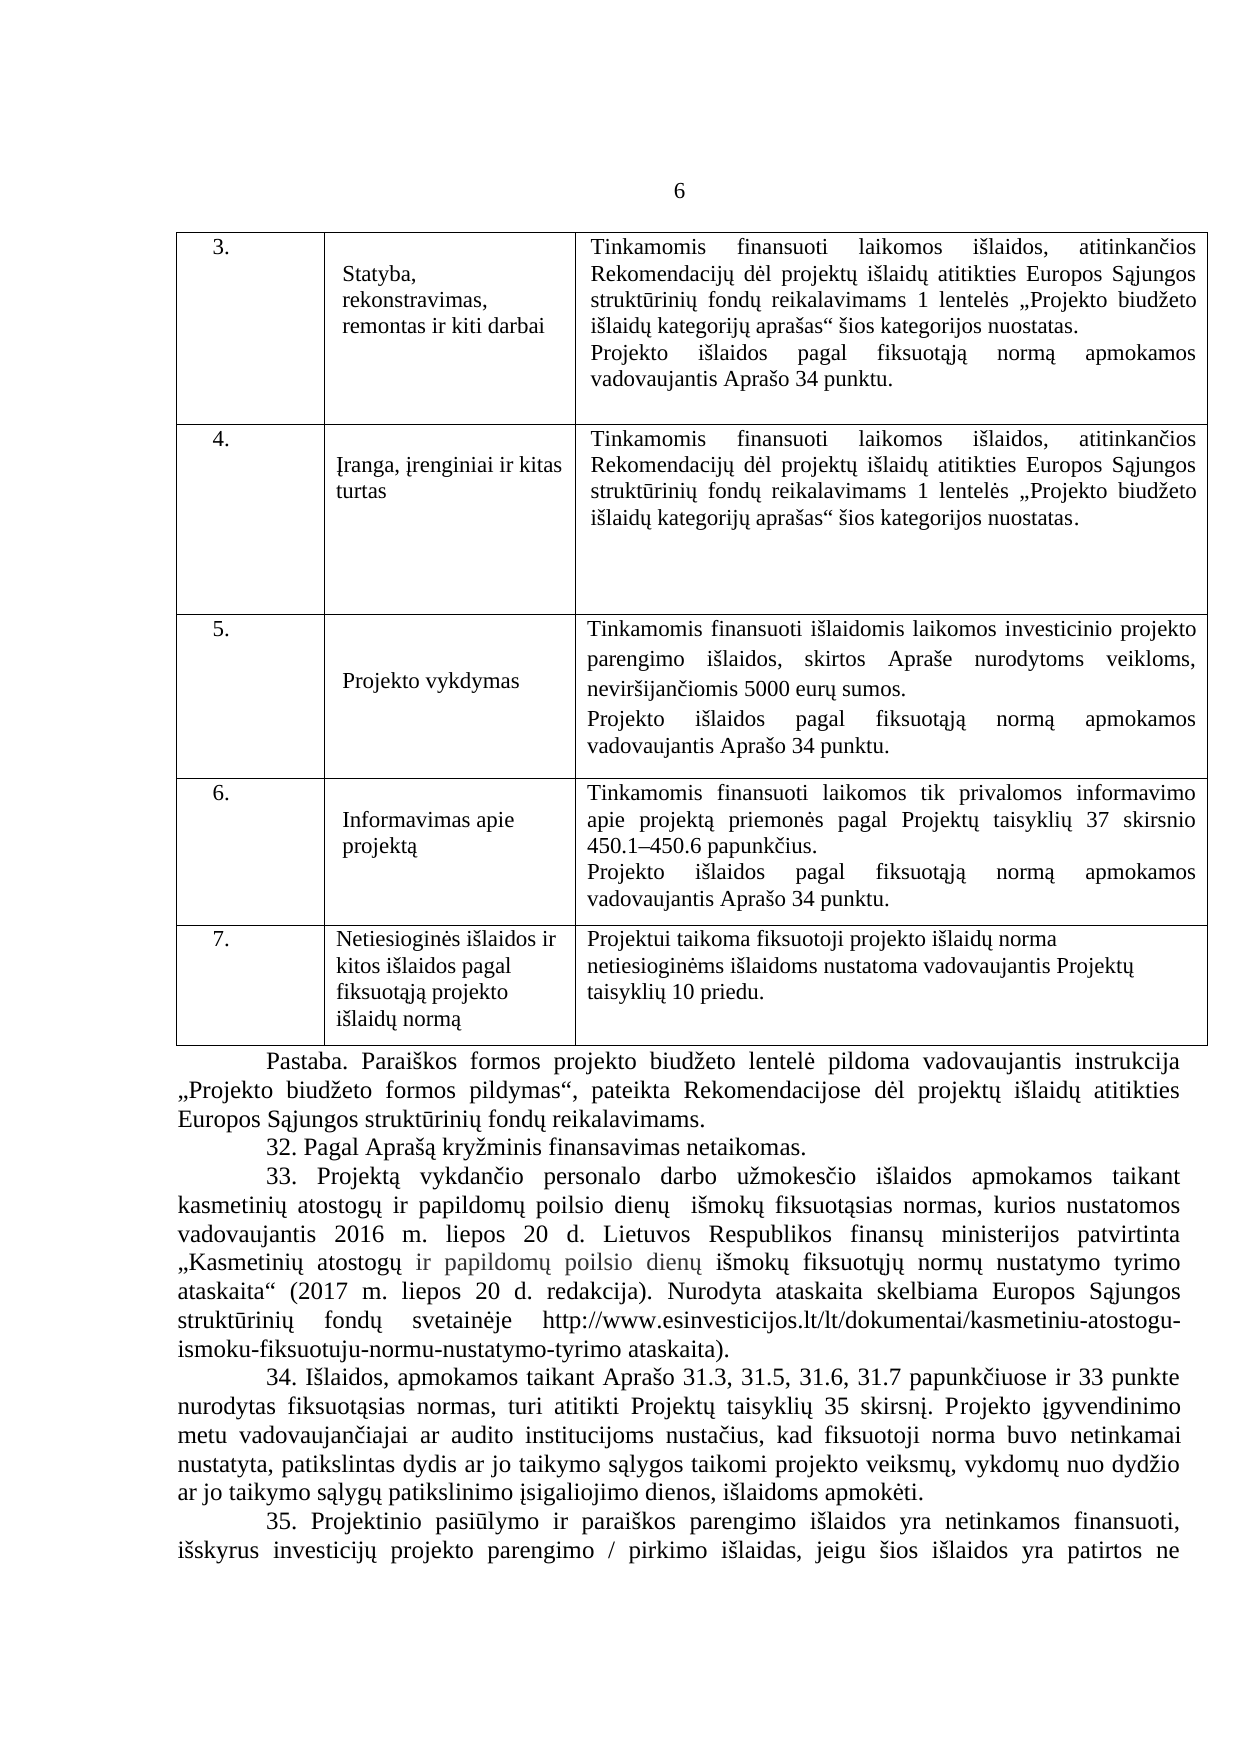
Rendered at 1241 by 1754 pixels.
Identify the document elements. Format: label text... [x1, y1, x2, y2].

table_cell Informavimas apie projektą [325, 779, 575, 924]
table_cell Tinkamomis finansuoti laikomos išlaidos, atitinkančios Rekomendacijų dėl projektų išlaidų atitikties Europos Sąjungos struktūrinių fondų reikalavimams 1 lentelės „Projekto biudžeto išlaidų kategorijų aprašas“ šios kategorijos nuostatas. [576, 425, 1207, 614]
table_cell Tinkamomis finansuoti laikomos tik privalomos informavimo apie projektą priemonės pagal Projektų taisyklių 37 skirsnio 450.1–450.6 papunkčius. Projekto išlaidos pagal fiksuotąją normą apmokamos vadovaujantis Aprašo 34 punktu. [576, 779, 1207, 924]
table_cell 4. [177, 425, 324, 614]
text 35. Projektinio pasiūlymo ir paraiškos parengimo išlaidos yra netinkamos finansuoti, išskyrus investicijų projekto parengimo / pirkimo išlaidas, jeigu šios išlaidos yra patirtos ne [177, 1506, 1181, 1564]
table_cell Įranga, įrenginiai ir kitas turtas [325, 425, 575, 614]
table_cell Tinkamomis finansuoti išlaidomis laikomos investicinio projekto parengimo išlaidos, skirtos Apraše nurodytoms veikloms, neviršijančiomis 5000 eurų sumos. Projekto išlaidos pagal fiksuotąją normą apmokamos vadovaujantis Aprašo 34 punktu. [576, 615, 1207, 778]
text 32. Pagal Aprašą kryžminis finansavimas netaikomas. [177, 1132, 1181, 1161]
table_cell 6. [177, 779, 324, 924]
table_cell 3. [177, 233, 324, 424]
table_cell Projekto vykdymas [325, 615, 575, 778]
table_cell Projektui taikoma fiksuotoji projekto išlaidų norma netiesioginėms išlaidoms nustatoma vadovaujantis Projektų taisyklių 10 priedu. [576, 926, 1207, 1045]
text Pastaba. Paraiškos formos projekto biudžeto lentelė pildoma vadovaujantis instrukcija „Projekto biudžeto formos pildymas“, pateikta Rekomendacijose dėl projektų išlaidų atitikties Europos Sąjungos struktūrinių fondų reikalavimams. [177, 1046, 1181, 1132]
table_cell 5. [177, 615, 324, 778]
table_cell Tinkamomis finansuoti laikomos išlaidos, atitinkančios Rekomendacijų dėl projektų išlaidų atitikties Europos Sąjungos struktūrinių fondų reikalavimams 1 lentelės „Projekto biudžeto išlaidų kategorijų aprašas“ šios kategorijos nuostatas. Projekto išlaidos pagal fiksuotąją normą apmokamos vadovaujantis Aprašo 34 punktu. [576, 233, 1207, 424]
text 33. Projektą vykdančio personalo darbo užmokesčio išlaidos apmokamos taikant kasmetinių atostogų ir papildomų poilsio dienų išmokų fiksuotąsias normas, kurios nustatomos vadovaujantis 2016 m. liepos 20 d. Lietuvos Respublikos finansų ministerijos patvirtinta „Kasmetinių atostogų ir papildomų poilsio dienų išmokų fiksuotųjų normų nustatymo tyrimo ataskaita“ (2017 m. liepos 20 d. redakcija). Nurodyta ataskaita skelbiama Europos Sąjungos struktūrinių fondų svetainėje http://www.esinvesticijos.lt/lt/dokumentai/kasmetiniu-atostogu-ismoku-fiksuotuju-normu-nustatymo-tyrimo ataskaita). [177, 1161, 1181, 1362]
table_cell Netiesioginės išlaidos ir kitos išlaidos pagal fiksuotąją projekto išlaidų normą [325, 926, 575, 1045]
table_cell 7. [177, 926, 324, 1045]
table_cell Statyba, rekonstravimas, remontas ir kiti darbai [325, 233, 575, 424]
text 34. Išlaidos, apmokamos taikant Aprašo 31.3, 31.5, 31.6, 31.7 papunkčiuose ir 33 punkte nurodytas fiksuotąsias normas, turi atitikti Projektų taisyklių 35 skirsnį. Projekto įgyvendinimo metu vadovaujančiajai ar audito institucijoms nustačius, kad fiksuotoji norma buvo netinkamai nustatyta, patikslintas dydis ar jo taikymo sąlygos taikomi projekto veiksmų, vykdomų nuo dydžio ar jo taikymo sąlygų patikslinimo įsigaliojimo dienos, išlaidoms apmokėti. [177, 1362, 1181, 1506]
